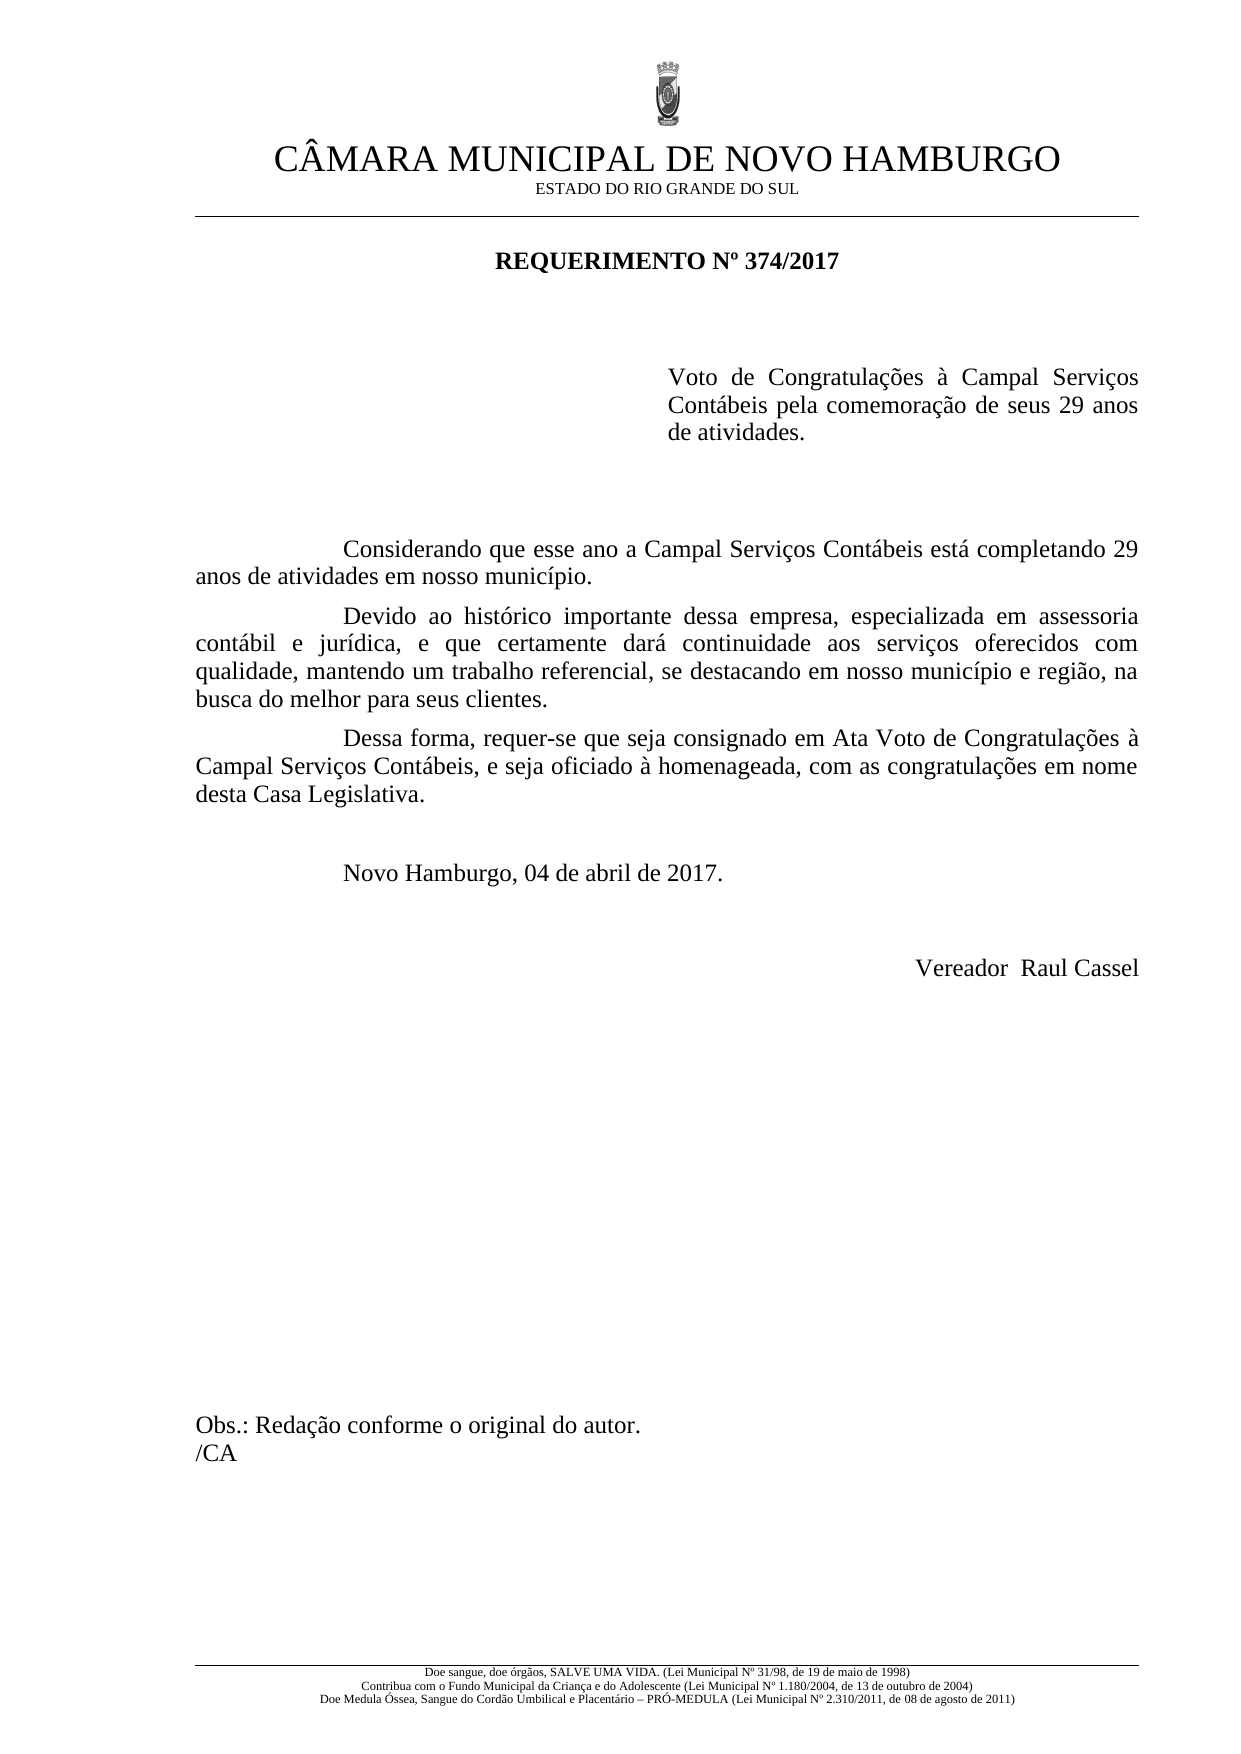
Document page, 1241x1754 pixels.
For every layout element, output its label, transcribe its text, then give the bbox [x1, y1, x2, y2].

text /CA [195, 1439, 1139, 1466]
text Devido ao histórico importante dessa empresa, especializada em assessoria contábil e jurídica, e que certamente dará continuidade aos serviços oferecidos com qualidade, mantendo um trabalho referencial, se destacando em nosso município e região, na busca do melhor para seus clientes. [195, 602, 1139, 713]
text Novo Hamburgo, 04 de abril de 2017. [343, 859, 1139, 887]
text Considerando que esse ano a Campal Serviços Contábeis está completando 29 anos de atividades em nosso município. [195, 535, 1139, 590]
text Voto de Congratulações à Campal Serviços Contábeis pela comemoração de seus 29 anos de atividades. [668, 363, 1139, 446]
text Vereador Raul Cassel [195, 954, 1139, 981]
text REQUERIMENTO Nº 374/2017 [195, 247, 1139, 274]
text Dessa forma, requer-se que seja consignado em Ata Voto de Congratulações à Campal Serviços Contábeis, e seja oficiado à homenageada, com as congratulações em nome desta Casa Legislativa. [195, 724, 1139, 808]
text Obs.: Redação conforme o original do autor. [195, 1411, 1139, 1439]
